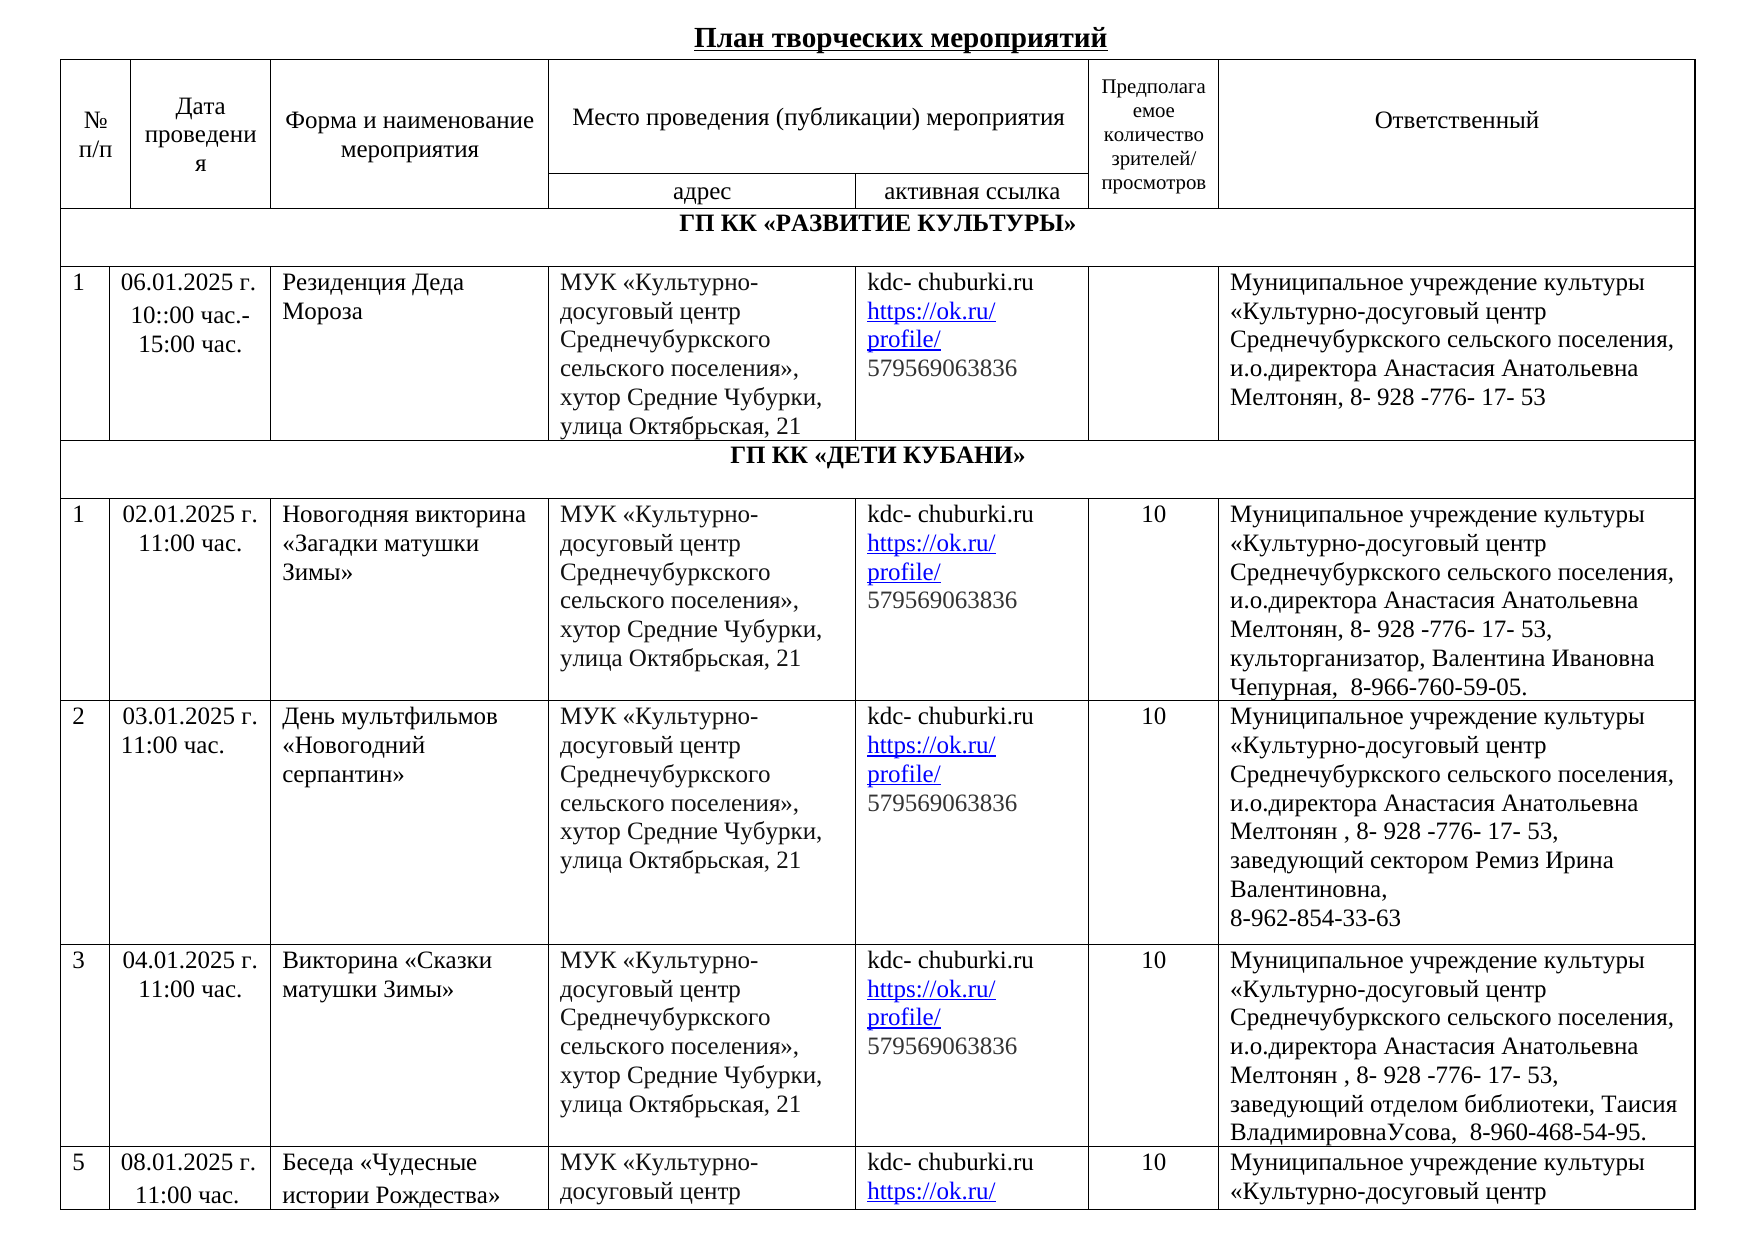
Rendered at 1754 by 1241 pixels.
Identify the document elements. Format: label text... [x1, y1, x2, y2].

table_cell МУК «Культурно-досуговый центр [549, 1147, 855, 1209]
table_header Дата проведения [131, 60, 270, 207]
table_cell МУК «Культурно-досуговый центр Среднечубуркского сельского поселения», хутор Средние Чубурки, улица Октябрьская, 21 [549, 267, 855, 439]
table_cell 08.01.2025 г. 11:00 час. [110, 1147, 270, 1209]
table_cell 1 [61, 499, 109, 700]
table_cell ГП КК «ДЕТИ КУБАНИ» [61, 441, 1694, 498]
table_cell 2 [61, 701, 109, 944]
table_cell Муниципальное учреждение культуры «Культурно-досуговый центр Среднечубуркского сельского поселения, и.о.директора Анастасия Анатольевна Мелтонян, 8- 928 -776- 17- 53, культорганизатор, Валентина Ивановна Чепурная, 8-966-760-59-05. [1219, 499, 1694, 700]
table_cell ГП КК «РАЗВИТИЕ КУЛЬТУРЫ» [61, 209, 1694, 266]
table_cell kdc- chuburki.ru https://ok.ru/profile/579569063836 [856, 499, 1088, 700]
table_cell Резиденция Деда Мороза [271, 267, 548, 439]
table_cell 5 [61, 1147, 109, 1209]
table_cell Новогодняя викторина «Загадки матушки Зимы» [271, 499, 548, 700]
table_cell 1 [61, 267, 109, 439]
table_header Форма и наименование мероприятия [271, 60, 548, 207]
table_cell 10 [1089, 701, 1218, 944]
table_cell 10 [1089, 499, 1218, 700]
table_cell 04.01.2025 г. 11:00 час. [110, 945, 270, 1146]
table_cell МУК «Культурно-досуговый центр Среднечубуркского сельского поселения», хутор Средние Чубурки, улица Октябрьская, 21 [549, 945, 855, 1146]
table_cell Беседа «Чудесные истории Рождества» [271, 1147, 548, 1209]
table_cell 10 [1089, 1147, 1218, 1209]
table_cell Муниципальное учреждение культуры «Культурно-досуговый центр Среднечубуркского сельского поселения, и.о.директора Анастасия Анатольевна Мелтонян, 8- 928 -776- 17- 53 [1219, 267, 1694, 439]
table_cell [1089, 267, 1218, 439]
table_header Предполага емое количество зрителей/ просмотров [1089, 60, 1218, 207]
table_header Ответственный [1219, 60, 1694, 207]
table_cell 03.01.2025 г. 11:00 час. [110, 701, 270, 944]
table_cell kdc- chuburki.ru https://ok.ru/profile/579569063836 [856, 701, 1088, 944]
table_cell kdc- chuburki.ru https://ok.ru/profile/579569063836 [856, 267, 1088, 439]
table_cell День мультфильмов «Новогодний серпантин» [271, 701, 548, 944]
table_cell МУК «Культурно-досуговый центр Среднечубуркского сельского поселения», хутор Средние Чубурки, улица Октябрьская, 21 [549, 499, 855, 700]
table_cell 02.01.2025 г. 11:00 час. [110, 499, 270, 700]
table_cell Муниципальное учреждение культуры «Культурно-досуговый центр [1219, 1147, 1694, 1209]
table_cell kdc- chuburki.ru https://ok.ru/profile/579569063836 [856, 945, 1088, 1146]
table_cell 3 [61, 945, 109, 1146]
table_cell МУК «Культурно-досуговый центр Среднечубуркского сельского поселения», хутор Средние Чубурки, улица Октябрьская, 21 [549, 701, 855, 944]
text План творческих мероприятий [59, 21, 1742, 54]
table_cell 06.01.2025 г. 10::00 час.- 15:00 час. [110, 267, 270, 439]
table_cell Викторина «Сказки матушки Зимы» [271, 945, 548, 1146]
table_cell Муниципальное учреждение культуры «Культурно-досуговый центр Среднечубуркского сельского поселения, и.о.директора Анастасия Анатольевна Мелтонян , 8- 928 -776- 17- 53, заведующий сектором Ремиз Ирина Валентиновна, 8-962-854-33-63 [1219, 701, 1694, 944]
table_header № п/п [61, 60, 130, 207]
table_header Место проведения (публикации) мероприятия [549, 60, 1088, 173]
table_cell Муниципальное учреждение культуры «Культурно-досуговый центр Среднечубуркского сельского поселения, и.о.директора Анастасия Анатольевна Мелтонян , 8- 928 -776- 17- 53, заведующий отделом библиотеки, Таисия ВладимировнаУсова, 8-960-468-54-95. [1219, 945, 1694, 1146]
table_cell 10 [1089, 945, 1218, 1146]
table_cell адрес [549, 174, 855, 207]
table_cell активная ссылка [856, 174, 1088, 207]
table_cell kdc- chuburki.ru https://ok.ru/ [856, 1147, 1088, 1209]
